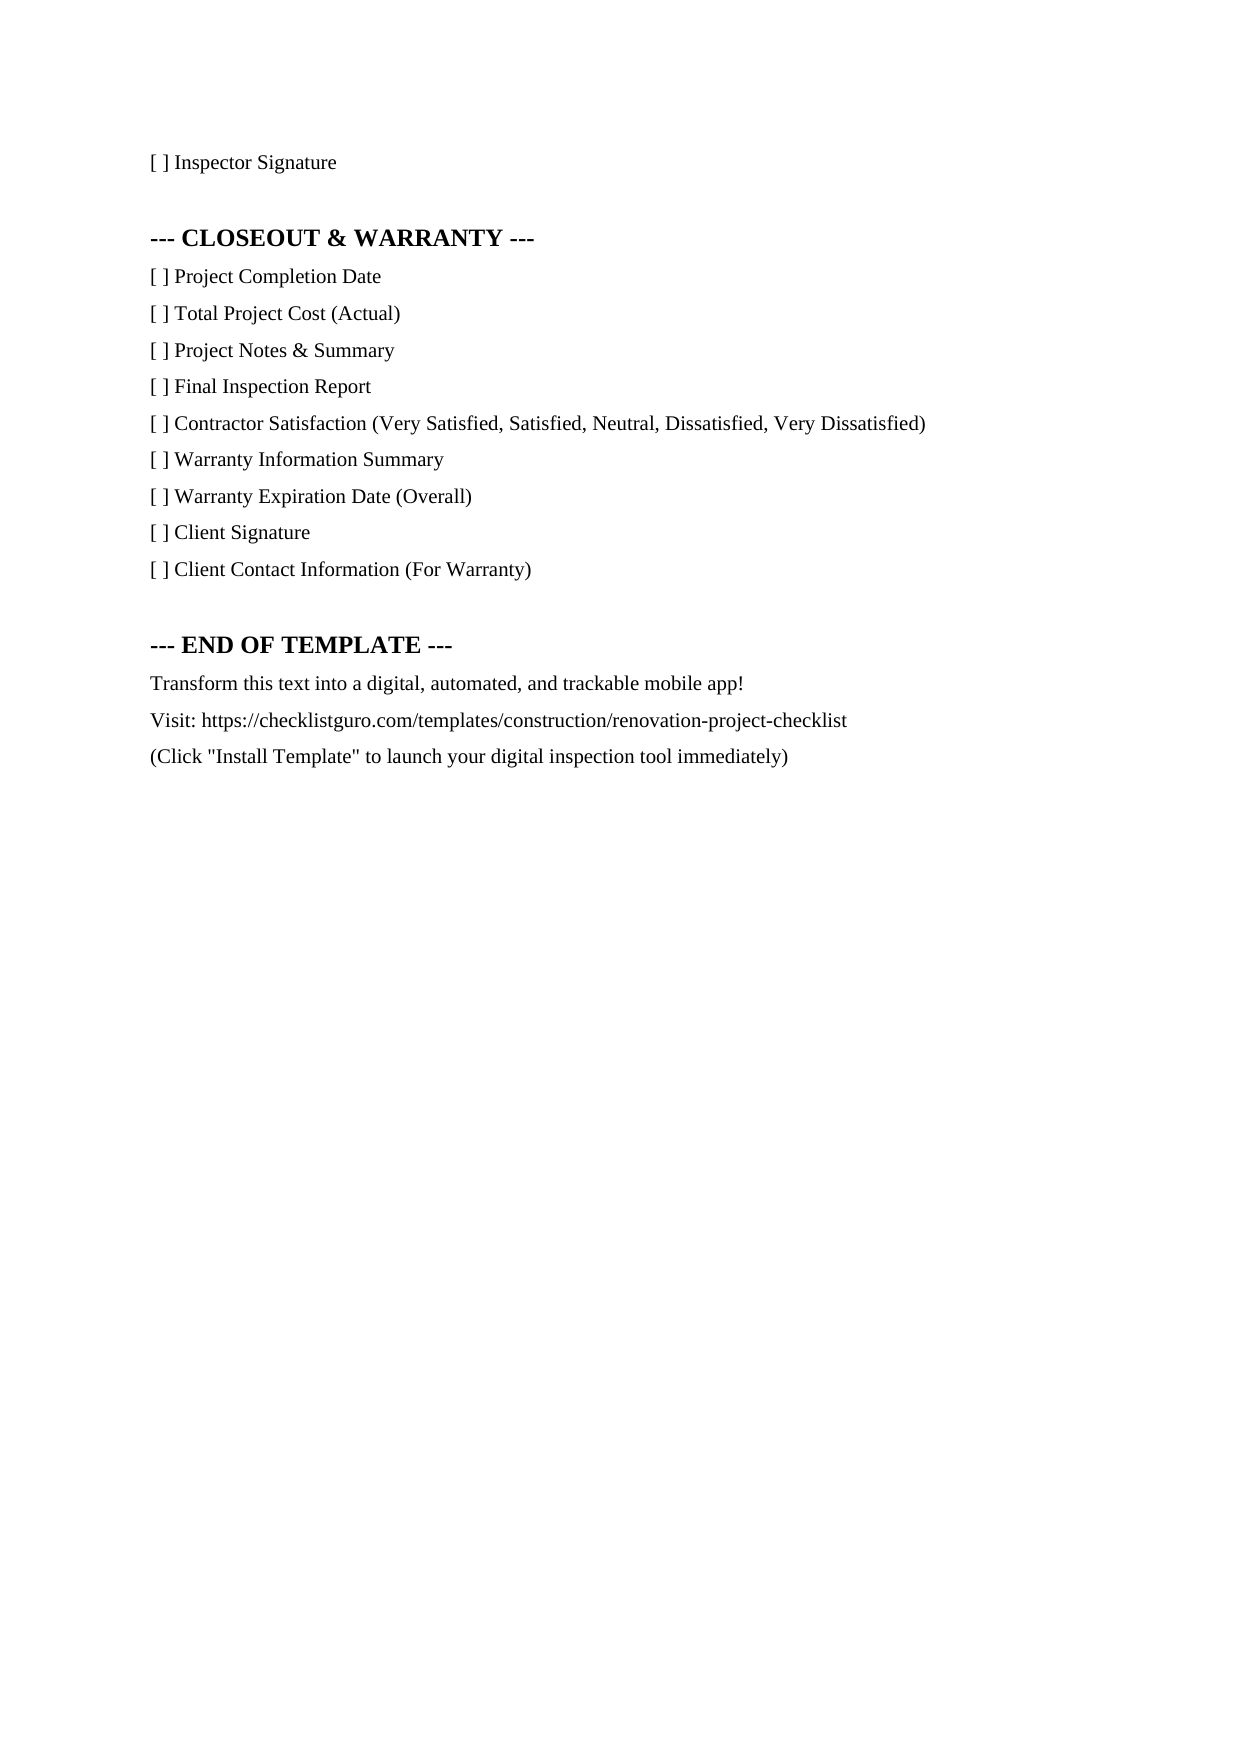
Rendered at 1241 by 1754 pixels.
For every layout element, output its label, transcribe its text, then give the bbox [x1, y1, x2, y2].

text [ ] Inspector Signature [150, 150, 1090, 174]
text [ ] Client Signature [150, 520, 1090, 544]
text [ ] Contractor Satisfaction (Very Satisfied, Satisfied, Neutral, Dissatisfied, Very Dissatisfied) [150, 411, 1090, 435]
text [ ] Client Contact Information (For Warranty) [150, 557, 1090, 581]
text Transform this text into a digital, automated, and trackable mobile app! [150, 671, 1090, 695]
text [ ] Warranty Expiration Date (Overall) [150, 484, 1090, 508]
text (Click "Install Template" to launch your digital inspection tool immediately) [150, 744, 1090, 768]
text --- END OF TEMPLATE --- [150, 630, 1090, 659]
text [ ] Warranty Information Summary [150, 447, 1090, 471]
text Visit: https://checklistguro.com/templates/construction/renovation-project-checklist [150, 708, 1090, 732]
text [ ] Final Inspection Report [150, 374, 1090, 398]
text [ ] Project Completion Date [150, 264, 1090, 288]
text --- CLOSEOUT & WARRANTY --- [150, 223, 1090, 252]
text [ ] Project Notes & Summary [150, 337, 1090, 362]
text [ ] Total Project Cost (Actual) [150, 301, 1090, 325]
